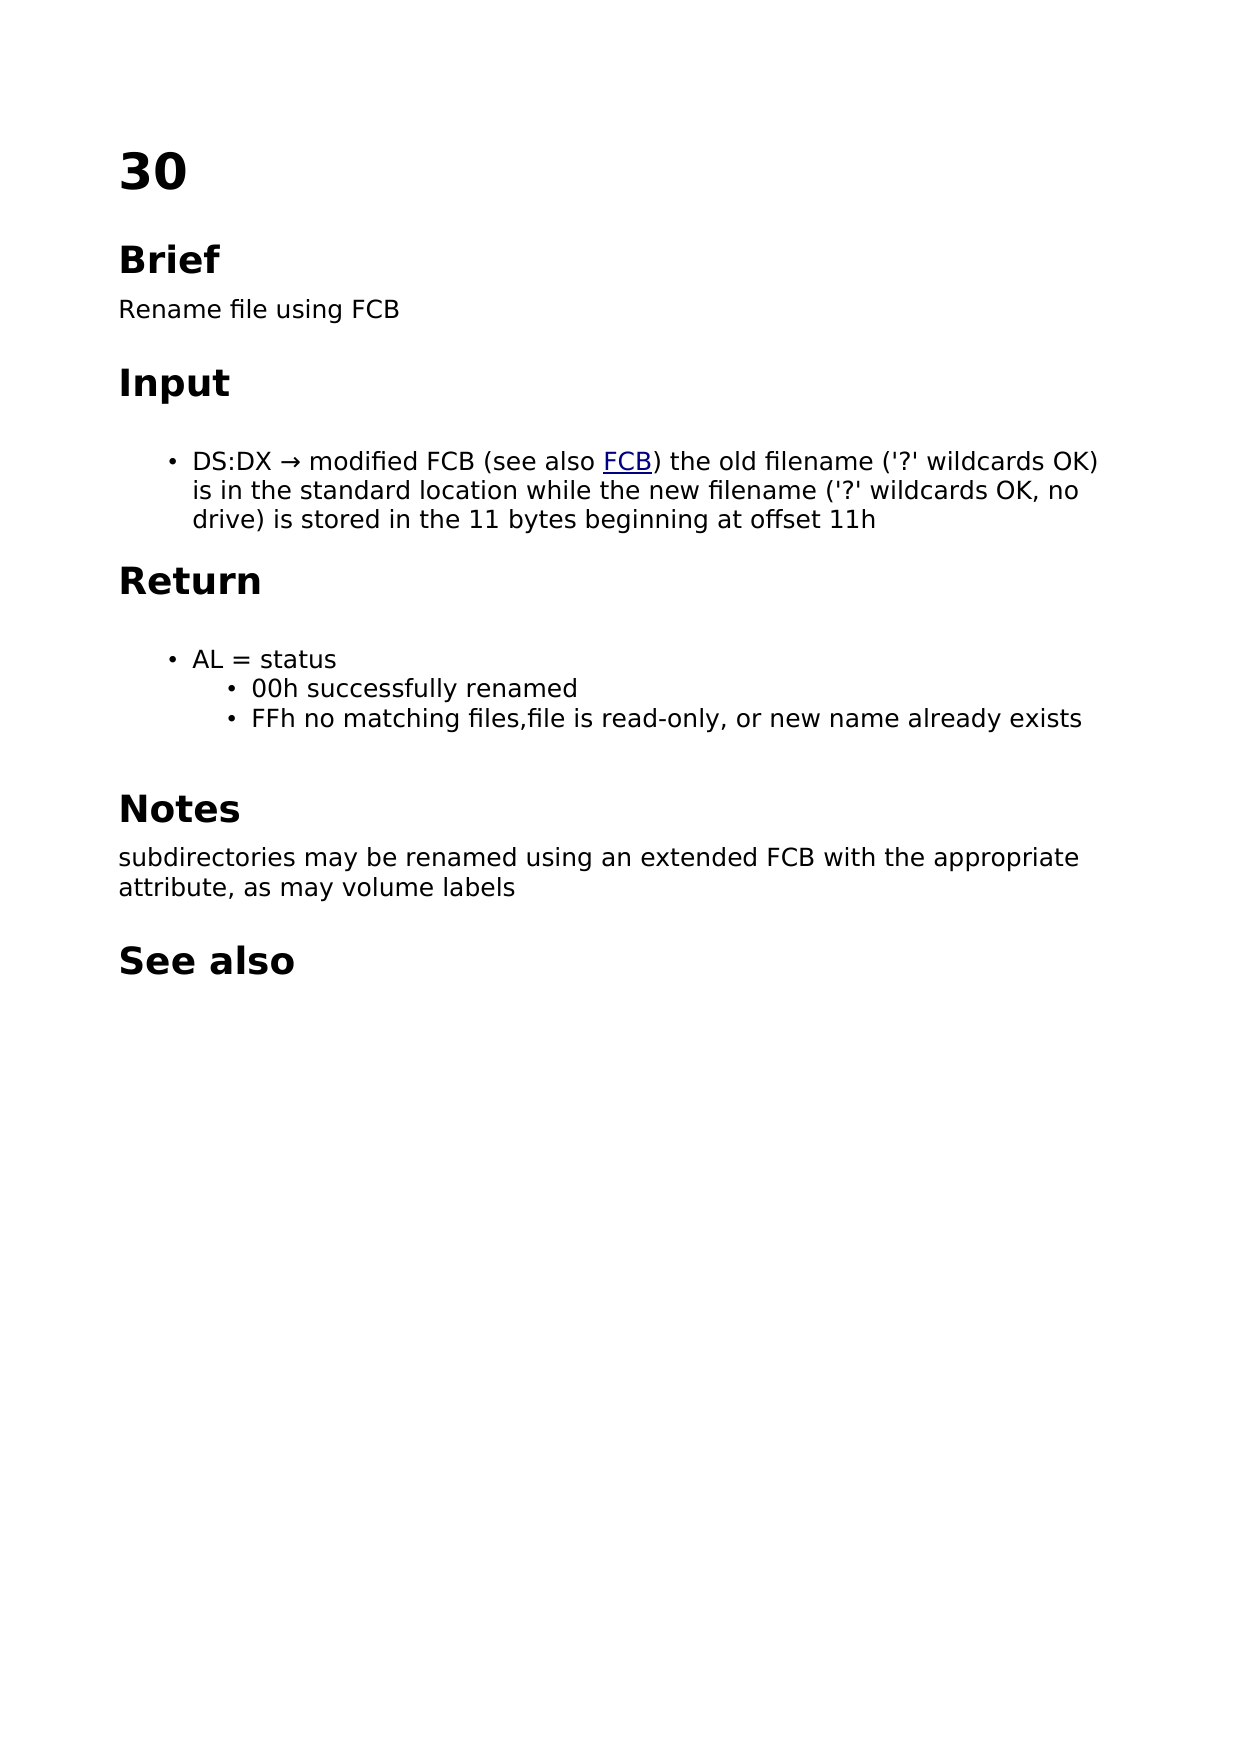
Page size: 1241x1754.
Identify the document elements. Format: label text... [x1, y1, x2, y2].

text Rename file using FCB [118, 295, 1122, 324]
list AL = status [177, 645, 1122, 674]
subtitle Input [118, 362, 1122, 405]
list DS:DX → modified FCB (see also FCB) the old filename ('?' wildcards OK) is in the standard location while the new filename ('?' wildcards OK, no drive) is stored in the 11 bytes beginning at offset 11h [177, 447, 1122, 535]
list FFh no matching files,file is read-only, or new name already exists [236, 704, 1122, 733]
subtitle Brief [118, 239, 1122, 282]
text subdirectories may be renamed using an extended FCB with the appropriate attribute, as may volume labels [118, 843, 1122, 902]
subtitle Notes [118, 787, 1122, 831]
list 00h successfully renamed [236, 674, 1122, 704]
subtitle 30 [118, 143, 1122, 201]
subtitle See also [118, 939, 1122, 983]
subtitle Return [118, 560, 1122, 603]
